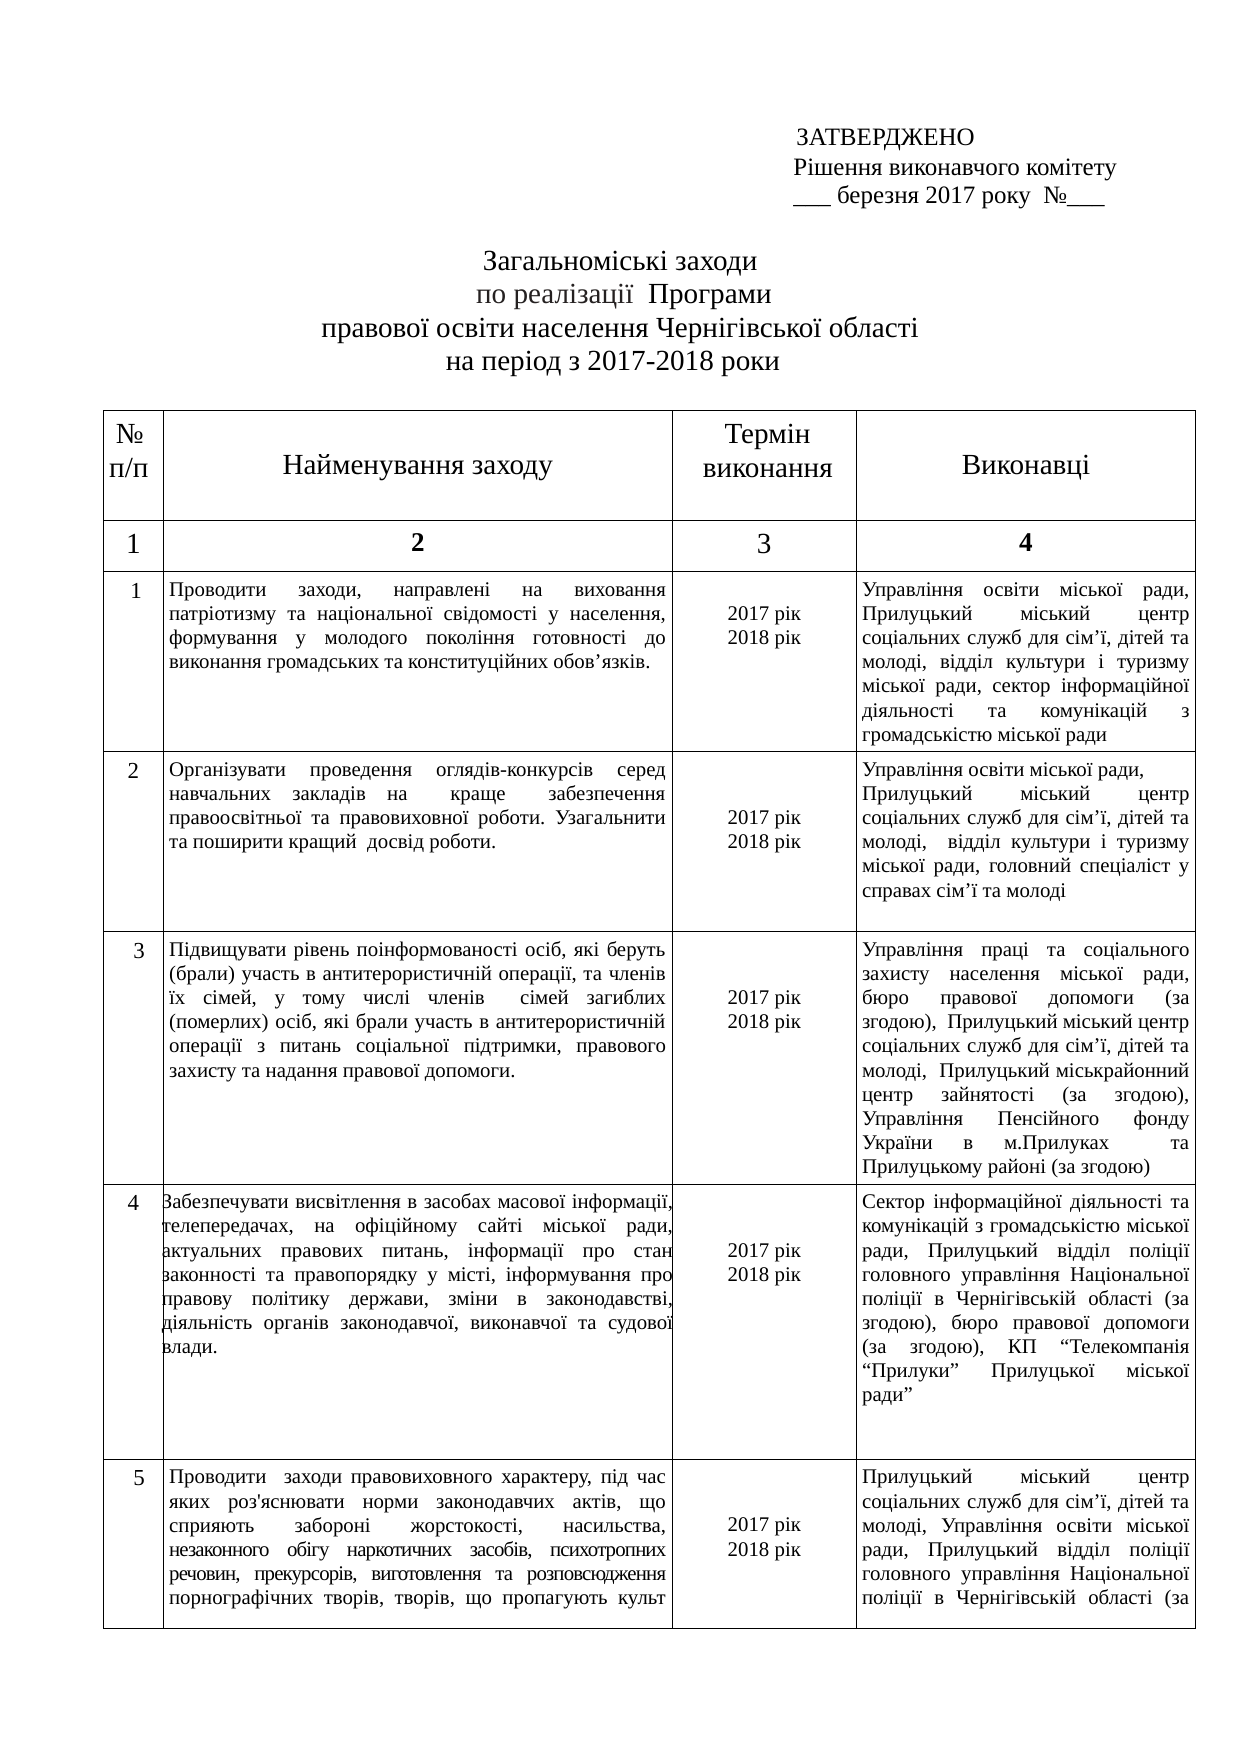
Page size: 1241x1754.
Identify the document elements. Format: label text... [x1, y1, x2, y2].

text Загальноміські заходи [118, 243, 1122, 276]
table_cell 2017 рік 2018 рік [673, 1460, 856, 1628]
table_cell Проводити заходи правовиховного характеру, під час яких роз'яснювати норми законодавчих актів, що сприяють забороні жорстокості, насильства, незаконного обігу наркотичних засобів, психотропних речовин, прекурсорів, виготовлення та розповсюдження порнографічних творів, творів, що пропагують культ [164, 1460, 672, 1628]
text правової освіти населення Чернігівської області [118, 310, 1122, 343]
table_cell 1 [104, 572, 163, 751]
table_cell Управління освіти міської ради, Прилуцький міський центр соціальних служб для сім’ї, дітей та молоді, відділ культури і туризму міської ради, головний спеціаліст у справах сім’ї та молоді [857, 752, 1195, 931]
table_cell Проводити заходи, направлені на виховання патріотизму та національної свідомості у населення, формування у молодого покоління готовності до виконання громадських та конституційних обов’язків. [164, 572, 672, 751]
table_cell 3 [104, 932, 163, 1183]
table_cell Сектор інформаційної діяльності та комунікацій з громадськістю міської ради, Прилуцький відділ поліції головного управління Національної поліції в Чернігівській області (за згодою), бюро правової допомоги (за згодою), КП “Телекомпанія “Прилуки” Прилуцької міської ради” [857, 1185, 1195, 1459]
table_cell 3 [673, 521, 856, 571]
table_cell Управління праці та соціального захисту населення міської ради, бюро правової допомоги (за згодою), Прилуцький міський центр соціальних служб для сім’ї, дітей та молоді, Прилуцький міськрайонний центр зайнятості (за згодою), Управління Пенсійного фонду України в м.Прилуках та Прилуцькому районі (за згодою) [857, 932, 1195, 1183]
table_cell 2 [164, 521, 672, 571]
table_header Найменування заходу [164, 411, 672, 520]
table_cell 5 [104, 1460, 163, 1628]
text Рішення виконавчого комітету [118, 152, 1122, 180]
table_cell Прилуцький міський центр соціальних служб для сім’ї, дітей та молоді, Управління освіти міської ради, Прилуцький відділ поліції головного управління Національної поліції в Чернігівській області (за [857, 1460, 1195, 1628]
text на період з 2017-2018 роки [118, 343, 1122, 377]
table_cell Підвищувати рівень поінформованості осіб, які беруть (брали) участь в антитерористичній операції, та членів їх сімей, у тому числі членів сімей загиблих (померлих) осіб, які брали участь в антитерористичній операції з питань соціальної підтримки, правового захисту та надання правової допомоги. [164, 932, 672, 1183]
table_cell 2017 рік 2018 рік [673, 932, 856, 1183]
table_cell 2017 рік 2018 рік [673, 572, 856, 751]
table_cell 2017 рік 2018 рік [673, 1185, 856, 1459]
table_cell Управління освіти міської ради, Прилуцький міський центр соціальних служб для сім’ї, дітей та молоді, відділ культури і туризму міської ради, сектор інформаційної діяльності та комунікацій з громадськістю міської ради [857, 572, 1195, 751]
table_cell 2017 рік 2018 рік [673, 752, 856, 931]
table_cell 4 [857, 521, 1195, 571]
table_header Виконавці [857, 411, 1195, 520]
text ___ березня 2017 року №___ [118, 180, 1122, 209]
table_cell 4 [104, 1185, 163, 1459]
table_header Термін виконання [673, 411, 856, 520]
table_cell 1 [104, 521, 163, 571]
text ЗАТВЕРДЖЕНО [118, 118, 1122, 152]
table_cell Організувати проведення оглядів-конкурсів серед навчальних закладів на краще забезпечення правоосвітньої та правовиховної роботи. Узагальнити та поширити кращий досвід роботи. [164, 752, 672, 931]
table_header № п/п [104, 411, 163, 520]
table_cell Забезпечувати висвітлення в засобах масової інформації, телепередачах, на офіційному сайті міської ради, актуальних правових питань, інформації про стан законності та правопорядку у місті, інформування про правову політику держави, зміни в законодавстві, діяльність органів законодавчої, виконавчої та судової влади. [164, 1185, 672, 1459]
text по реалізації Програми [118, 276, 1122, 310]
table_cell 2 [104, 752, 163, 931]
